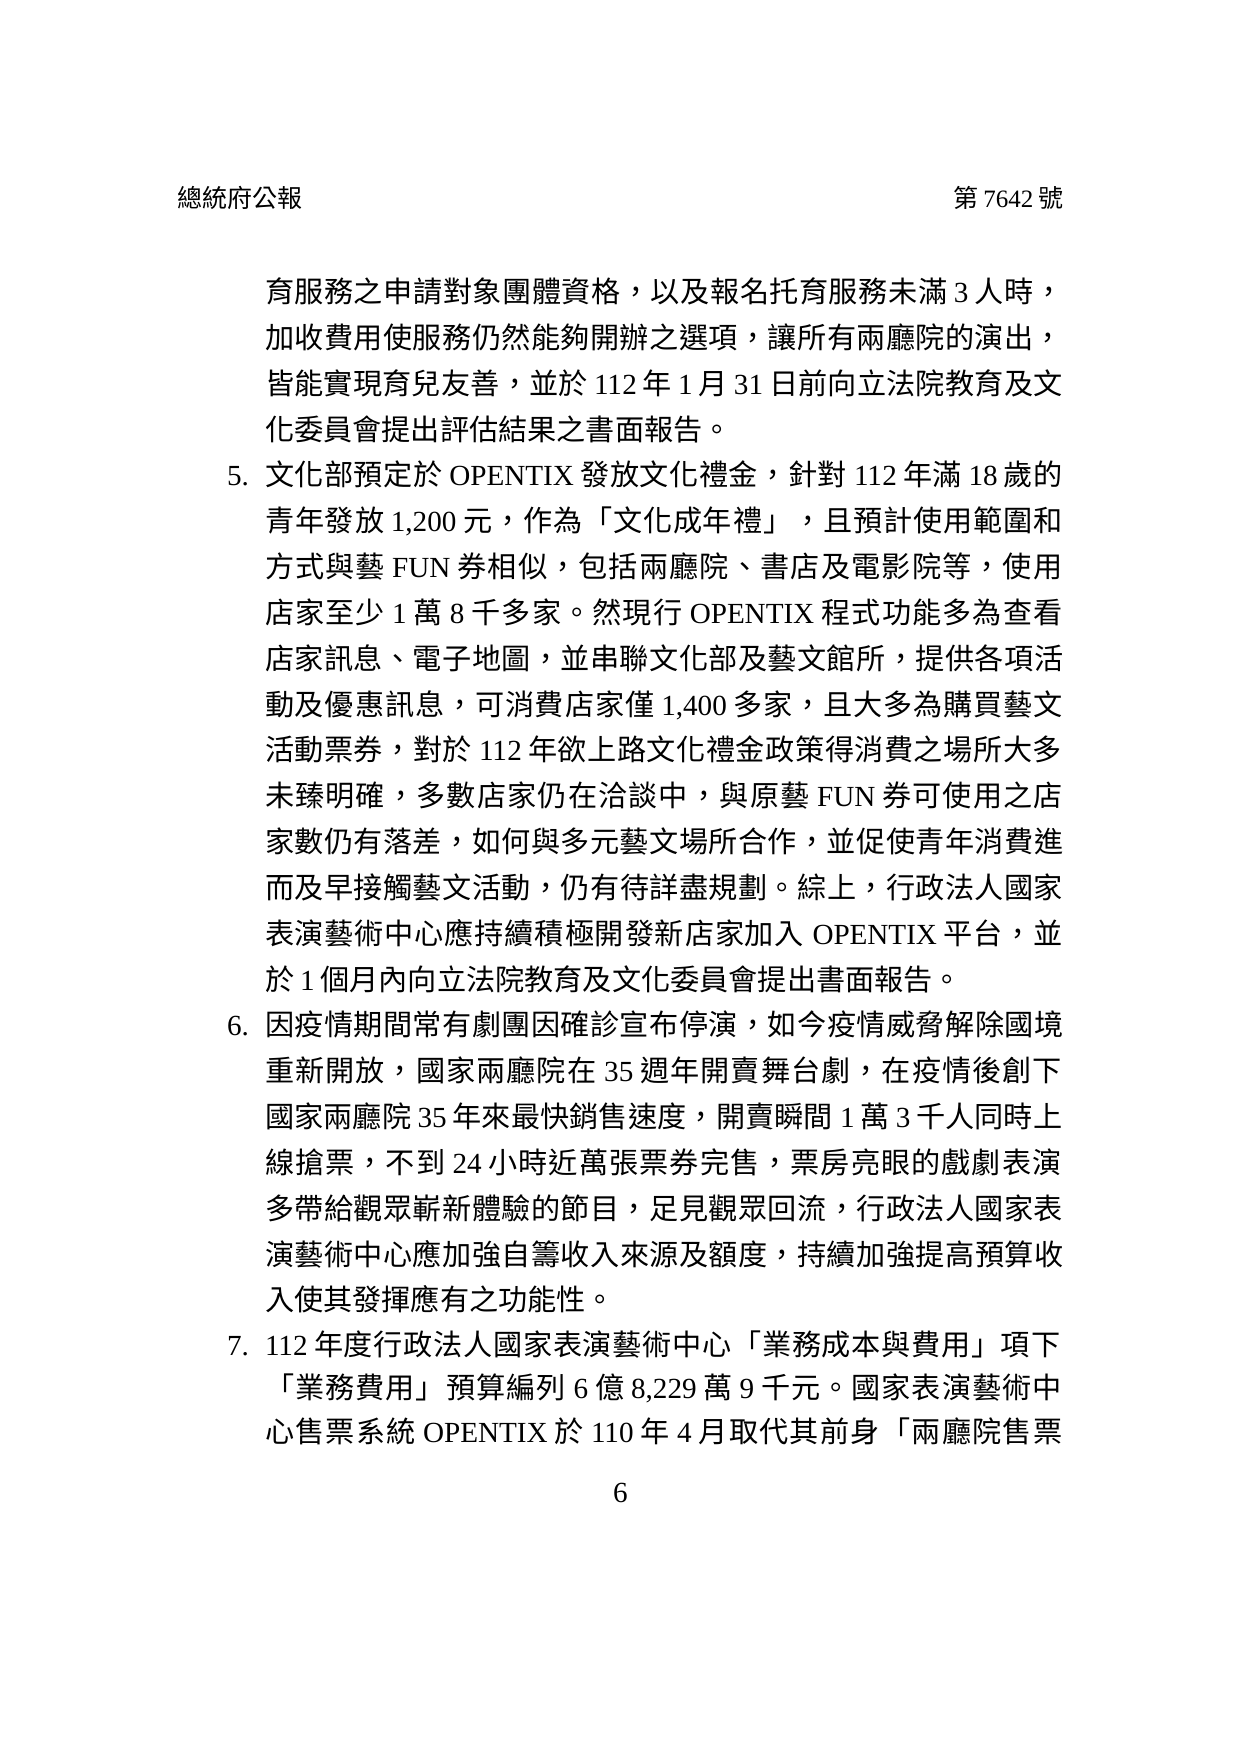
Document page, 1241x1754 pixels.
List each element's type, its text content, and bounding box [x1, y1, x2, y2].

text 5. 文化部預定於OPENTIX發放文化禮金，針對112年滿18歲的青年發放1,200元，作為「文化成年禮」，且預計使用範圍和方式與藝FUN券相似，包括兩廳院、書店及電影院等，使用店家至少1萬8千多家。然現行OPENTIX程式功能多為查看店家訊息、電子地圖，並串聯文化部及藝文館所，提供各項活動及優惠訊息，可消費店家僅1,400多家，且大多為購買藝文活動票券，對於112年欲上路文化禮金政策得消費之場所大多未臻明確，多數店家仍在洽談中，與原藝FUN券可使用之店家數仍有落差，如何與多元藝文場所合作，並促使青年消費進而及早接觸藝文活動，仍有待詳盡規劃。綜上，行政法人國家表演藝術中心應持續積極開發新店家加入OPENTIX平台，並於1個月內向立法院教育及文化委員會提出書面報告。 [227, 449, 1063, 999]
text 6. 因疫情期間常有劇團因確診宣布停演，如今疫情威脅解除國境重新開放，國家兩廳院在35週年開賣舞台劇，在疫情後創下國家兩廳院35年來最快銷售速度，開賣瞬間1萬3千人同時上線搶票，不到24小時近萬張票券完售，票房亮眼的戲劇表演多帶給觀眾嶄新體驗的節目，足見觀眾回流，行政法人國家表演藝術中心應加強自籌收入來源及額度，持續加強提高預算收入使其發揮應有之功能性。 [227, 999, 1063, 1320]
text 4. 行政法人國家表演藝術中心國家兩廳院於2019年起推動臨時托育服務，由專業陪伴者陪同兒童，讓家長可以輕鬆看演出。此項托育服務推出後，廣受家長好評，然單一場次托育服務，需有3名以上兒童報名才開辦，有民眾反應，曾於1年間申請數次，卻都因人數不足而未能成功使用托育服務。且除兩廳院主辦節目與兩廳院場地夥伴節目外，純外租場地之節目也無法向兩廳院申請提供托育服務。兩廳院臨時托育服務推出後，廣受民眾好評。惟因並非所有於兩廳院內演出之團體皆能申請，且有3人以上才開辦之限制，導致民眾有意願申請卻無法托育。爰請行政法人國家表演藝術中心國家兩廳院，評估擴大開放托育服務之申請對象團體資格，以及報名托育服務未滿3人時，加收費用使服務仍然能夠開辦之選項，讓所有兩廳院的演出，皆能實現育兒友善，並於112年1月31日前向立法院教育及文化委員會提出評估結果之書面報告。 [227, 266, 1063, 449]
text 7. 112年度行政法人國家表演藝術中心「業務成本與費用」項下「業務費用」預算編列6億8,229萬9千元。國家表演藝術中心售票系統OPENTIX於110年4月取代其前身「兩廳院售票系統」並正式營運，係由兩廳院自營，提供票券及商品代售、廣告、會員代管及專案分析服務，並預計112年度增加發放文化禮金之功能。舊兩廳院售票系統自93年啟用迄110年3月底終止營運，註冊會員帳號累計總數達150萬3千人，年度售票系統活躍會員（曾有訂單消費紀錄者）計19萬7,500人；然OPENTIX自109年11月起試營運，截至111年7月底，註冊會員人數為41萬5,755人，年度活躍會員人數為14萬2,846人，皆低於舊系統之人數，且自110年起活躍會員數呈下滑趨勢。文化部於112年度規劃由OPENTIX系統對滿18歲青年發放文化禮金，若系統知名度及使用人數過低，恐難以作為文化禮金之發放平台。綜上，爰請行政法人國家表演藝術中心探究上述會員人數低落原因及研謀改善，並於1個月內向立法院教育及文化委員會提出書面報告。 [227, 1320, 1063, 1451]
